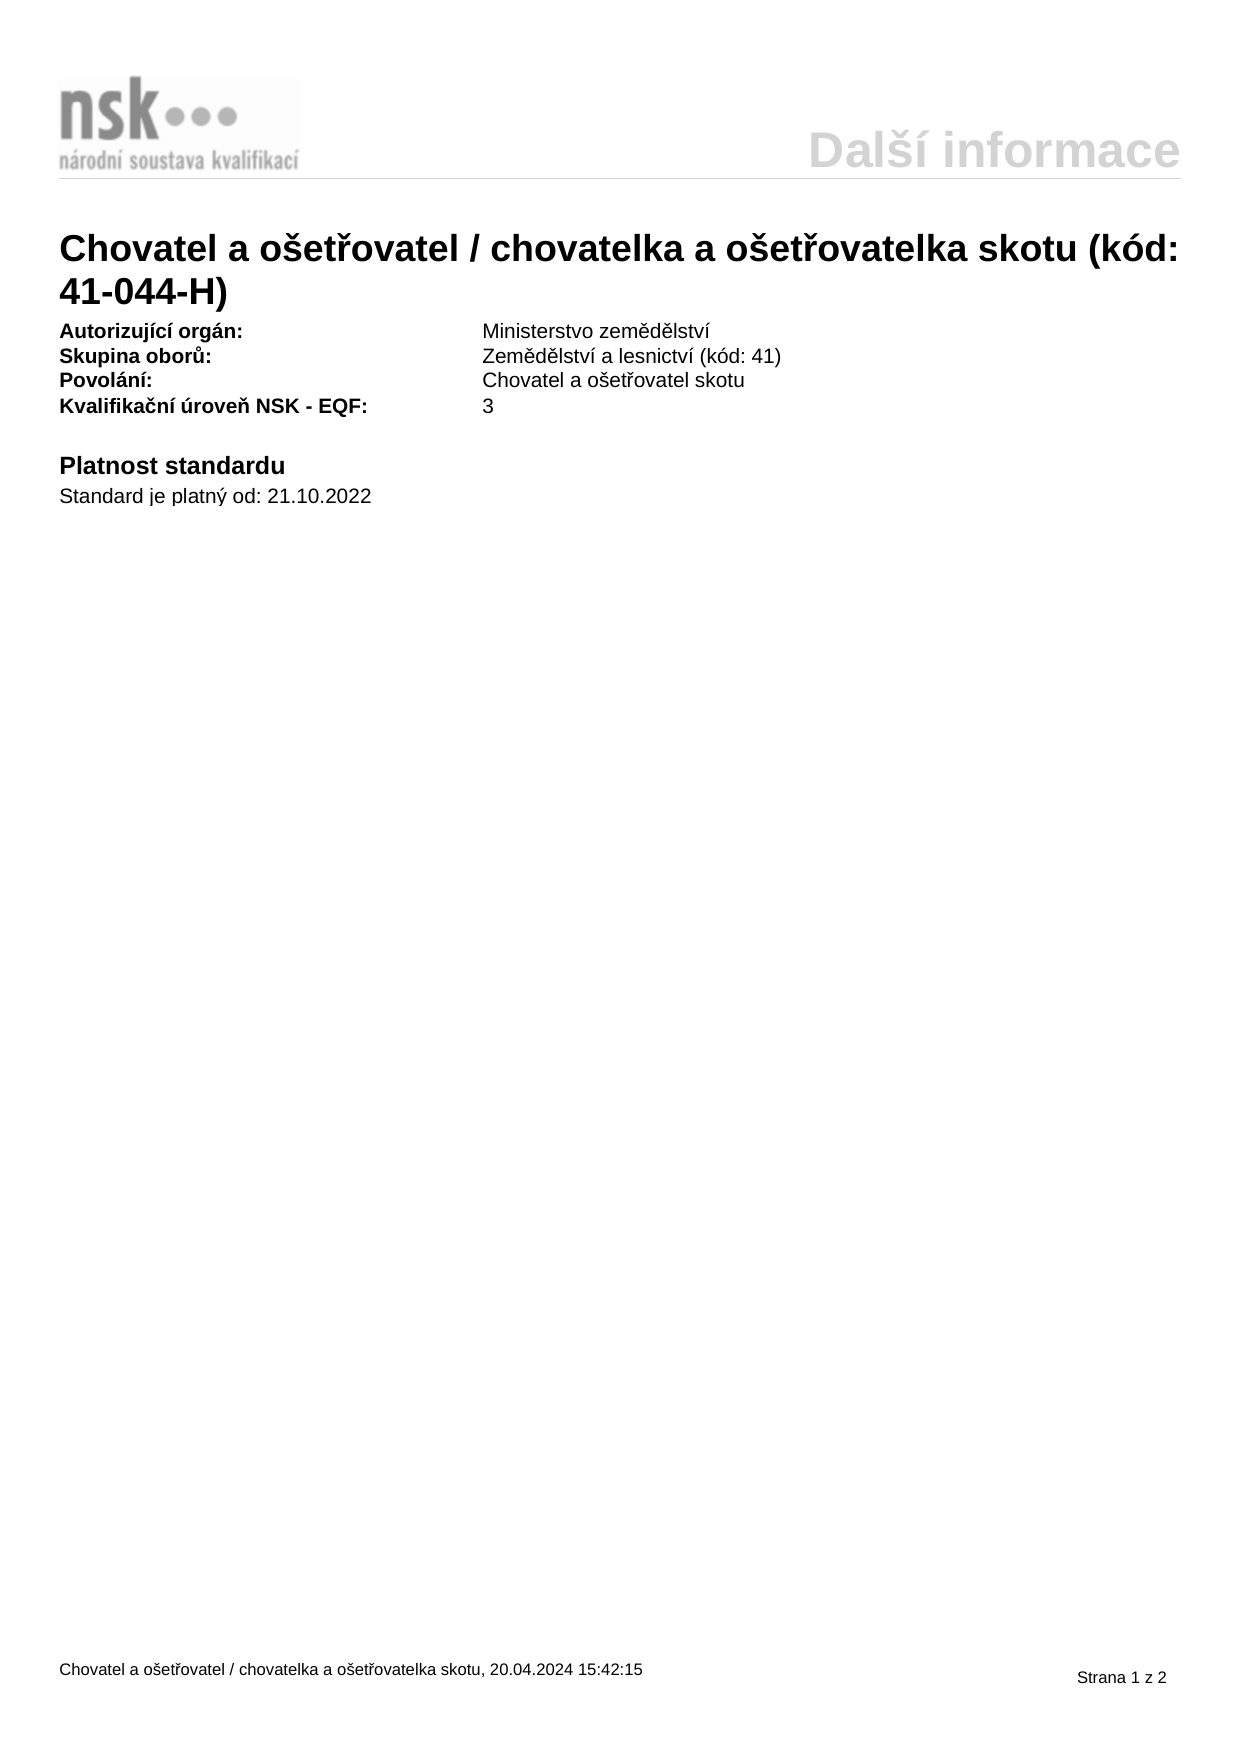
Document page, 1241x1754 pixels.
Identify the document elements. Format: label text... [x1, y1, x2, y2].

table_cell [119, 418, 482, 447]
table_cell [861, 196, 1167, 224]
table_cell [627, 1384, 861, 1659]
table_cell [627, 806, 861, 1106]
table_cell [482, 313, 619, 319]
table_cell [119, 506, 482, 806]
table_cell [59, 179, 1181, 196]
table_cell [59, 1106, 119, 1383]
table_cell [59, 196, 119, 224]
table_cell Chovatel a ošetřovatel / chovatelka a ošetřovatelka skotu (kód: 41-044-H) [59, 224, 1181, 313]
table_cell [1167, 1384, 1181, 1659]
table_cell [482, 418, 619, 447]
table_cell [119, 196, 482, 224]
table_cell Chovatel a ošetřovatel / chovatelka a ošetřovatelka skotu, 20.04.2024 15:42:15 [59, 1660, 861, 1696]
table_cell Kvalifikační úroveň NSK - EQF: [59, 394, 482, 417]
table_cell Ministerstvo zemědělství [482, 319, 1181, 344]
table_cell [627, 418, 861, 447]
table_cell Strana 1 z 2 [861, 1660, 1167, 1696]
table_cell [1167, 506, 1181, 806]
table_cell [119, 172, 482, 178]
table_cell [119, 806, 482, 1106]
table_cell [1167, 313, 1181, 319]
table_cell [861, 1384, 1167, 1659]
table_cell [861, 313, 1167, 319]
table_cell [482, 1106, 619, 1383]
table_cell Autorizující orgán: [59, 319, 482, 343]
table_cell [119, 313, 482, 319]
table_cell [619, 418, 627, 447]
table_cell [1167, 1106, 1181, 1383]
table_cell 3 [482, 394, 1181, 417]
table_cell [619, 313, 627, 319]
table_cell [619, 806, 627, 1106]
table_cell [619, 1106, 627, 1383]
table_cell [59, 506, 119, 806]
table_cell [861, 418, 1167, 447]
table_cell [59, 806, 119, 1106]
table_cell [627, 196, 861, 224]
table_cell [59, 1384, 119, 1659]
table_cell [861, 506, 1167, 806]
table_cell [619, 506, 627, 806]
table_cell [861, 806, 1167, 1106]
table_header Další informace [627, 59, 1181, 178]
table_cell [1167, 806, 1181, 1106]
table_cell [861, 1106, 1167, 1383]
table_cell [1167, 418, 1181, 447]
table_cell [482, 1384, 619, 1659]
table_cell [482, 506, 619, 806]
table_cell [627, 313, 861, 319]
picture [58, 59, 620, 172]
table_header [620, 59, 627, 172]
table_cell Skupina oborů: [59, 344, 482, 368]
table_cell [119, 1384, 482, 1659]
table_cell Zemědělství a lesnictví (kód: 41) [482, 344, 1181, 368]
table_cell Chovatel a ošetřovatel skotu [482, 368, 1181, 393]
table_cell [619, 196, 627, 224]
table_cell [1167, 196, 1181, 224]
table_cell Standard je platný od: 21.10.2022 [59, 484, 1181, 506]
table_cell [59, 172, 119, 178]
table_cell [627, 1106, 861, 1383]
table_cell [1167, 1660, 1181, 1696]
table_cell [59, 418, 119, 447]
table_cell [59, 313, 119, 319]
table_cell [619, 1384, 627, 1659]
table_cell [627, 506, 861, 806]
table_cell [482, 806, 619, 1106]
table_cell Povolání: [59, 368, 482, 392]
table_cell [619, 172, 627, 178]
table_cell [482, 172, 619, 178]
table_cell [119, 1106, 482, 1383]
table_cell [482, 196, 619, 224]
table_cell Platnost standardu [59, 448, 1181, 483]
